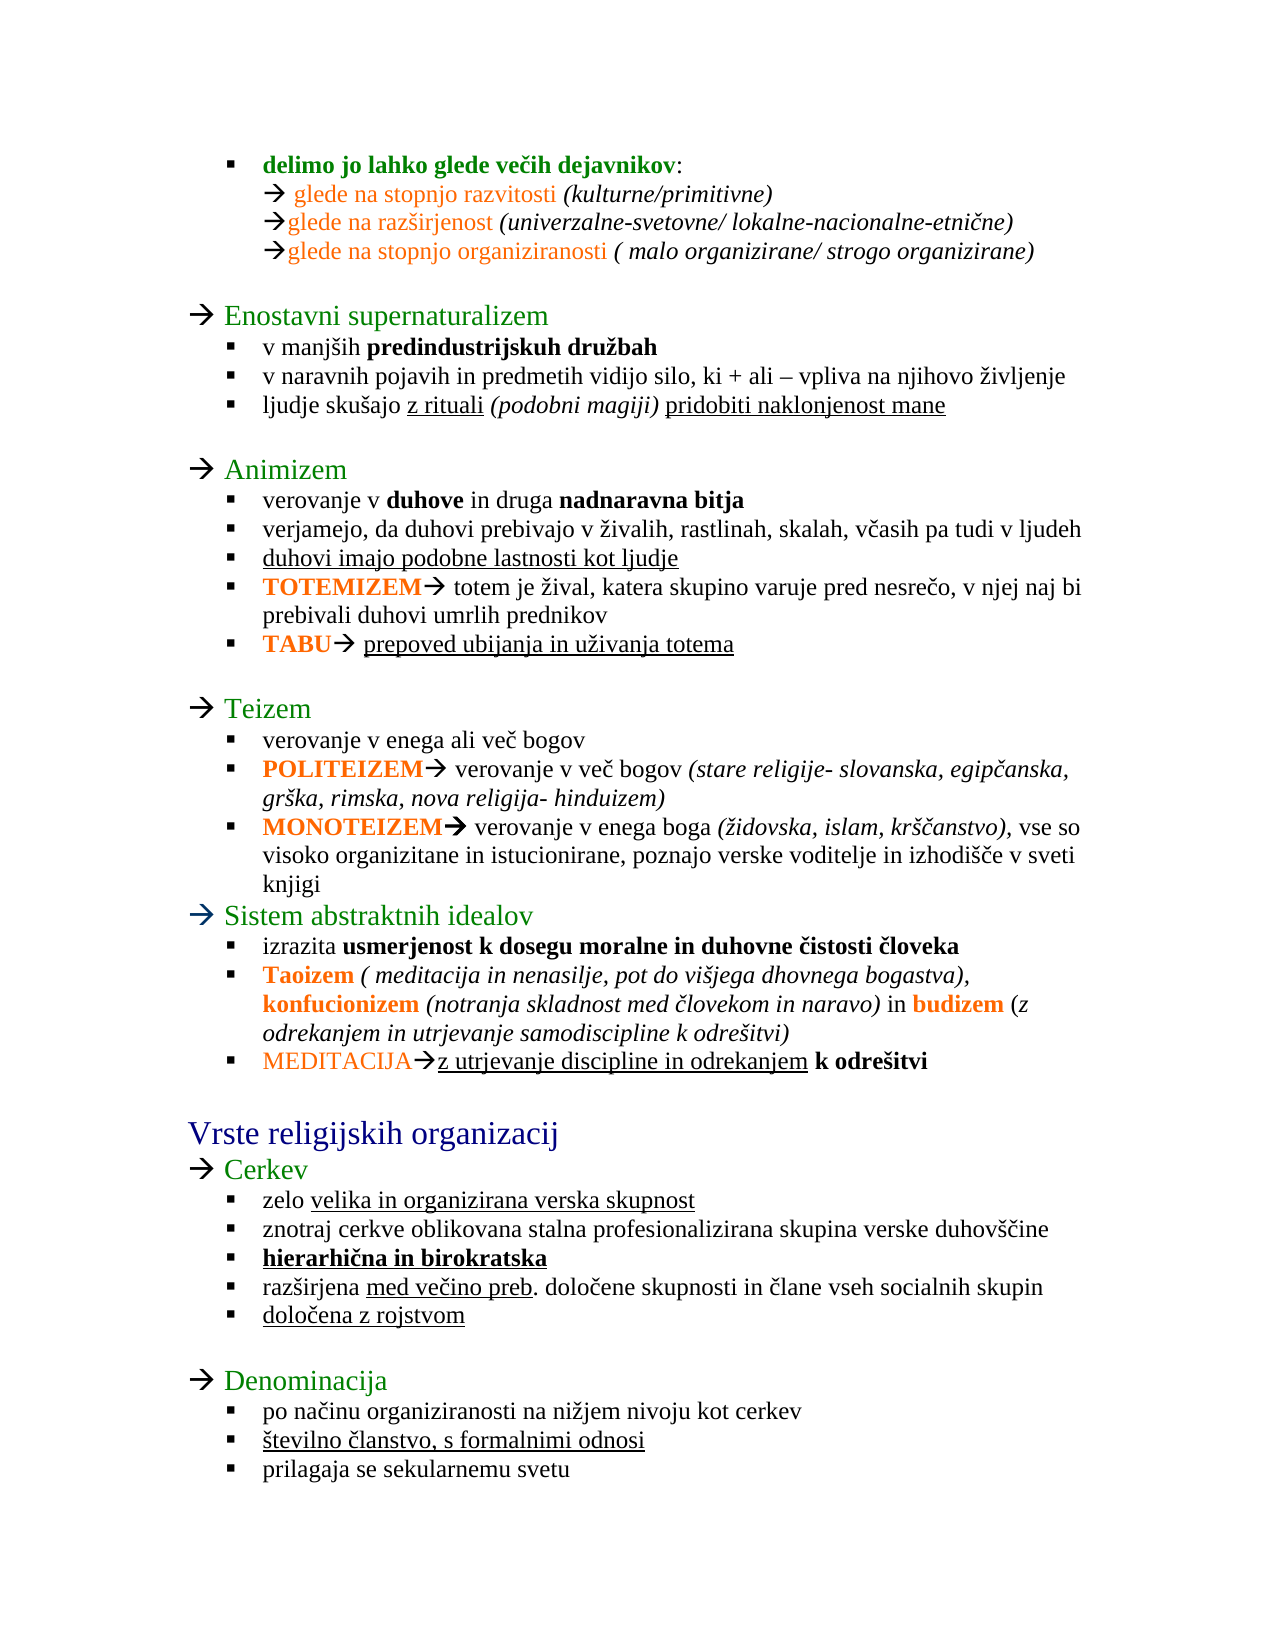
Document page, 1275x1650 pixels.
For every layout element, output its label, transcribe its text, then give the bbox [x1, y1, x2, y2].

list v naravnih pojavih in predmetih vidijo silo, ki + ali – vpliva na njihovo življenje [225, 361, 1087, 390]
list verjamejo, da duhovi prebivajo v živalih, rastlinah, skalah, včasih pa tudi v ljudeh [225, 514, 1087, 543]
list prilagaja se sekularnemu svetu [225, 1454, 1087, 1483]
text  Sistem abstraktnih idealov [187, 898, 1087, 931]
text  Teizem [187, 692, 1087, 725]
text  Enostavni supernaturalizem [187, 298, 1087, 332]
list POLITEIZEM verovanje v več bogov (stare religije- slovanska, egipčanska, grška, rimska, nova religija- hinduizem) [225, 754, 1087, 812]
text  Denominacija [187, 1363, 1087, 1396]
list hierarhična in birokratska [225, 1243, 1087, 1272]
list znotraj cerkve oblikovana stalna profesionalizirana skupina verske duhovščine [225, 1214, 1087, 1243]
list TABU prepoved ubijanja in uživanja totema [225, 629, 1087, 658]
list ljudje skušajo z rituali (podobni magiji) pridobiti naklonjenost mane [225, 390, 1087, 418]
list v manjših predindustrijskuh družbah [225, 332, 1087, 361]
list delimo jo lahko glede večih dejavnikov: [225, 150, 1087, 179]
list verovanje v enega ali več bogov [225, 725, 1087, 754]
text glede na stopnjo organiziranosti ( malo organizirane/ strogo organizirane) [262, 236, 1087, 265]
list verovanje v duhove in druga nadnaravna bitja [225, 486, 1087, 514]
list MONOTEIZEM verovanje v enega boga (židovska, islam, krščanstvo), vse so visoko organizitane in istucionirane, poznajo verske voditelje in izhodišče v sveti knjigi [225, 812, 1087, 898]
list po načinu organiziranosti na nižjem nivoju kot cerkev [225, 1396, 1087, 1425]
text glede na razširjenost (univerzalne-svetovne/ lokalne-nacionalne-etnične) [262, 207, 1087, 236]
list številno članstvo, s formalnimi odnosi [225, 1425, 1087, 1454]
list razširjena med večino preb. določene skupnosti in člane vseh socialnih skupin [225, 1272, 1087, 1301]
list duhovi imajo podobne lastnosti kot ljudje [225, 543, 1087, 572]
list zelo velika in organizirana verska skupnost [225, 1186, 1087, 1214]
list izrazita usmerjenost k dosegu moralne in duhovne čistosti človeka [225, 931, 1087, 960]
text Vrste religijskih organizacij [187, 1113, 1087, 1152]
text  glede na stopnjo razvitosti (kulturne/primitivne) [262, 179, 1087, 207]
list TOTEMIZEM totem je žival, katera skupino varuje pred nesrečo, v njej naj bi prebivali duhovi umrlih prednikov [225, 572, 1087, 629]
text  Animizem [187, 452, 1087, 486]
list MEDITACIJAz utrjevanje discipline in odrekanjem k odrešitvi [225, 1046, 1087, 1075]
list Taoizem ( meditacija in nenasilje, pot do višjega dhovnega bogastva), konfucionizem (notranja skladnost med človekom in naravo) in budizem (z odrekanjem in utrjevanje samodiscipline k odrešitvi) [225, 960, 1087, 1046]
text  Cerkev [187, 1152, 1087, 1186]
list določena z rojstvom [225, 1301, 1087, 1329]
